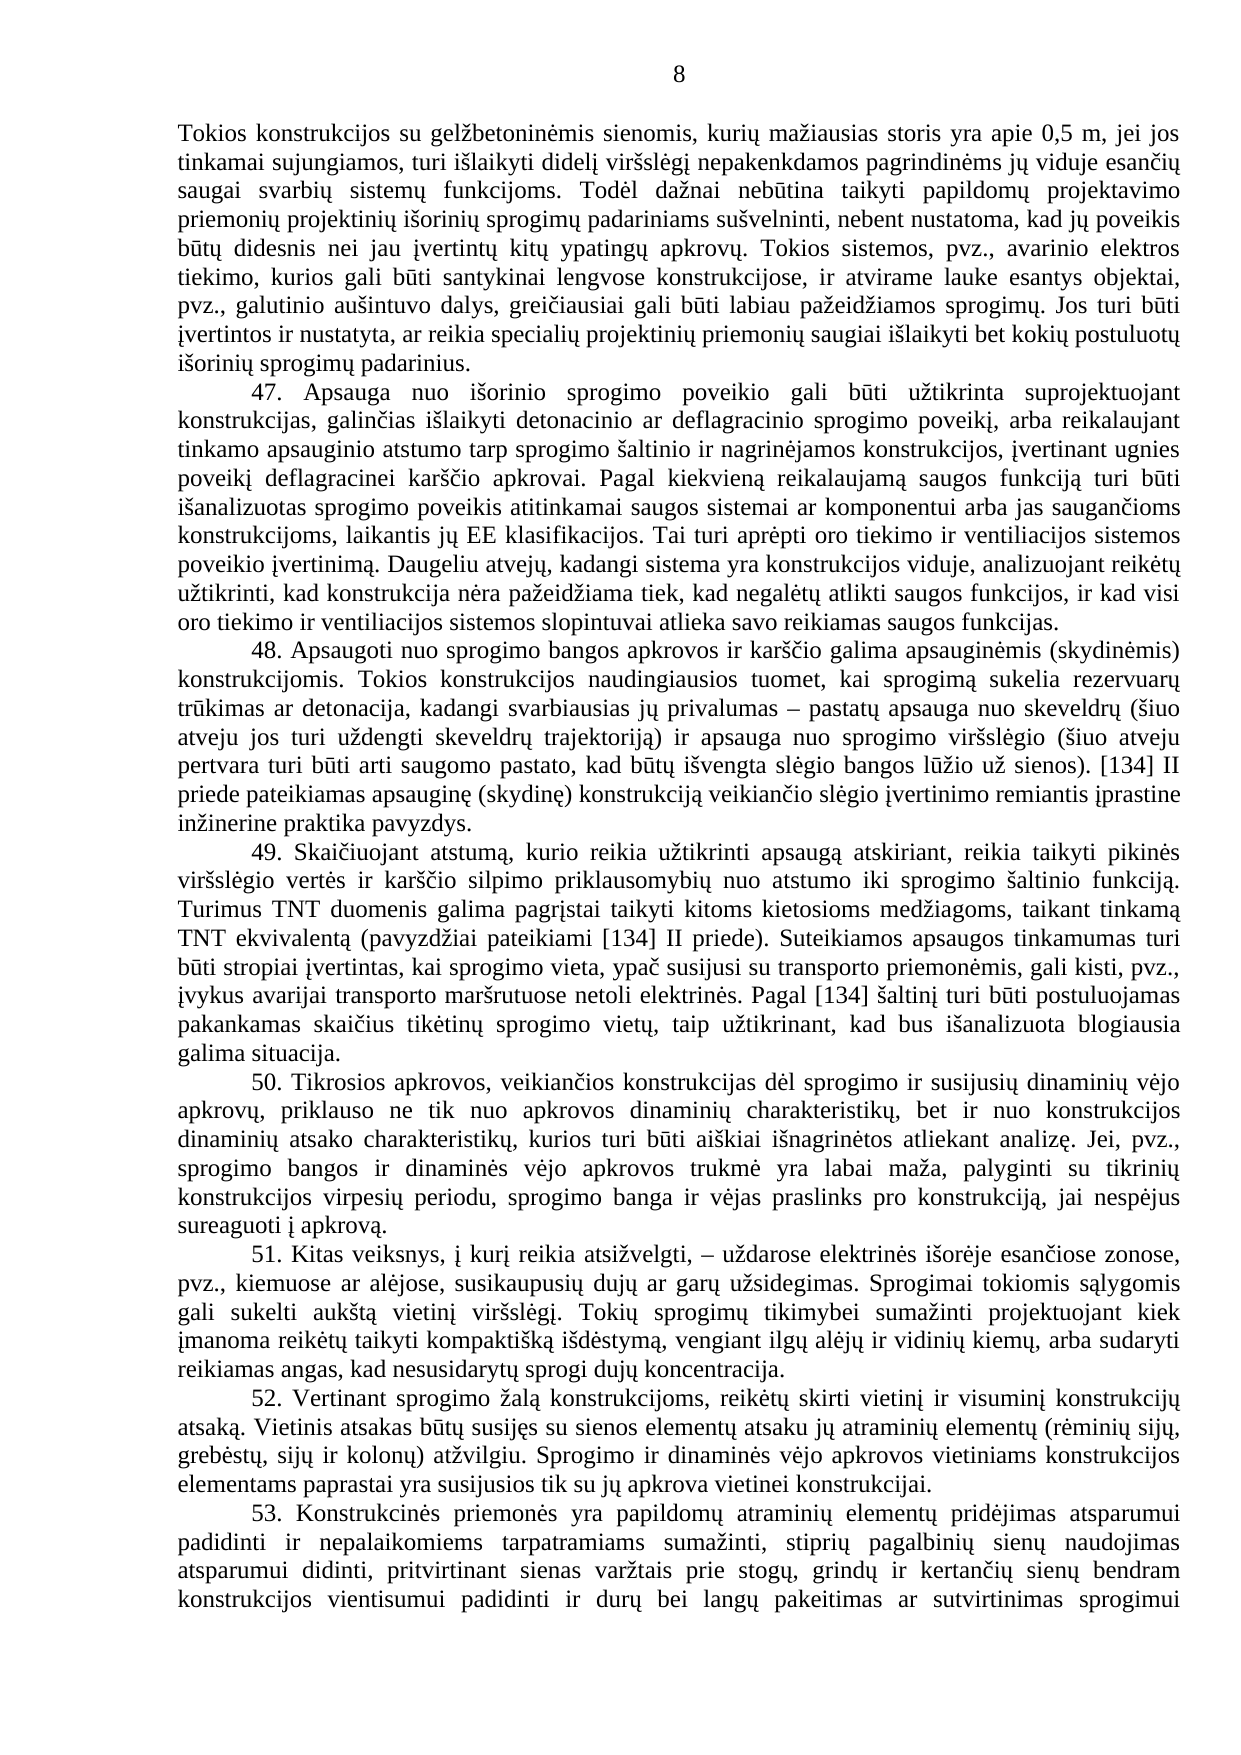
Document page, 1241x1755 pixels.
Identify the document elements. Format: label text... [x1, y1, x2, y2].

text 48. Apsaugoti nuo sprogimo bangos apkrovos ir karščio galima apsauginėmis (skydinėmis) konstrukcijomis. Tokios konstrukcijos naudingiausios tuomet, kai sprogimą sukelia rezervuarų trūkimas ar detonacija, kadangi svarbiausias jų privalumas – pastatų apsauga nuo skeveldrų (šiuo atveju jos turi uždengti skeveldrų trajektoriją) ir apsauga nuo sprogimo viršslėgio (šiuo atveju pertvara turi būti arti saugomo pastato, kad būtų išvengta slėgio bangos lūžio už sienos). [134] II priede pateikiamas apsauginę (skydinę) konstrukciją veikiančio slėgio įvertinimo remiantis įprastine inžinerine praktika pavyzdys. [177, 636, 1181, 837]
text 47. Apsauga nuo išorinio sprogimo poveikio gali būti užtikrinta suprojektuojant konstrukcijas, galinčias išlaikyti detonacinio ar deflagracinio sprogimo poveikį, arba reikalaujant tinkamo apsauginio atstumo tarp sprogimo šaltinio ir nagrinėjamos konstrukcijos, įvertinant ugnies poveikį deflagracinei karščio apkrovai. Pagal kiekvieną reikalaujamą saugos funkciją turi būti išanalizuotas sprogimo poveikis atitinkamai saugos sistemai ar komponentui arba jas saugančioms konstrukcijoms, laikantis jų ЕЕ klasifikacijos. Tai turi aprėpti oro tiekimo ir ventiliacijos sistemos poveikio įvertinimą. Daugeliu atvejų, kadangi sistema yra konstrukcijos viduje, analizuojant reikėtų užtikrinti, kad konstrukcija nėra pažeidžiama tiek, kad negalėtų atlikti saugos funkcijos, ir kad visi oro tiekimo ir ventiliacijos sistemos slopintuvai atlieka savo reikiamas saugos funkcijas. [177, 377, 1181, 636]
text 50. Tikrosios apkrovos, veikiančios konstrukcijas dėl sprogimo ir susijusių dinaminių vėjo apkrovų, priklauso ne tik nuo apkrovos dinaminių charakteristikų, bet ir nuo konstrukcijos dinaminių atsako charakteristikų, kurios turi būti aiškiai išnagrinėtos atliekant analizę. Jei, pvz., sprogimo bangos ir dinaminės vėjo apkrovos trukmė yra labai maža, palyginti su tikrinių konstrukcijos virpesių periodu, sprogimo banga ir vėjas praslinks pro konstrukciją, jai nespėjus sureaguoti į apkrovą. [177, 1067, 1181, 1239]
text Tokios konstrukcijos su gelžbetoninėmis sienomis, kurių mažiausias storis yra apie 0,5 m, jei jos tinkamai sujungiamos, turi išlaikyti didelį viršslėgį nepakenkdamos pagrindinėms jų viduje esančių saugai svarbių sistemų funkcijoms. Todėl dažnai nebūtina taikyti papildomų projektavimo priemonių projektinių išorinių sprogimų padariniams sušvelninti, nebent nustatoma, kad jų poveikis būtų didesnis nei jau įvertintų kitų ypatingų apkrovų. Tokios sistemos, pvz., avarinio elektros tiekimo, kurios gali būti santykinai lengvose konstrukcijose, ir atvirame lauke esantys objektai, pvz., galutinio aušintuvo dalys, greičiausiai gali būti labiau pažeidžiamos sprogimų. Jos turi būti įvertintos ir nustatyta, ar reikia specialių projektinių priemonių saugiai išlaikyti bet kokių postuluotų išorinių sprogimų padarinius. [177, 118, 1181, 377]
text 49. Skaičiuojant atstumą, kurio reikia užtikrinti apsaugą atskiriant, reikia taikyti pikinės viršslėgio vertės ir karščio silpimo priklausomybių nuo atstumo iki sprogimo šaltinio funkciją. Turimus TNT duomenis galima pagrįstai taikyti kitoms kietosioms medžiagoms, taikant tinkamą TNT ekvivalentą (pavyzdžiai pateikiami [134] II priede). Suteikiamos apsaugos tinkamumas turi būti stropiai įvertintas, kai sprogimo vieta, ypač susijusi su transporto priemonėmis, gali kisti, pvz., įvykus avarijai transporto maršrutuose netoli elektrinės. Pagal [134] šaltinį turi būti postuluojamas pakankamas skaičius tikėtinų sprogimo vietų, taip užtikrinant, kad bus išanalizuota blogiausia galima situacija. [177, 837, 1181, 1067]
text 53. Konstrukcinės priemonės yra papildomų atraminių elementų pridėjimas atsparumui padidinti ir nepalaikomiems tarpatramiams sumažinti, stiprių pagalbinių sienų naudojimas atsparumui didinti, pritvirtinant sienas varžtais prie stogų, grindų ir kertančių sienų bendram konstrukcijos vientisumui padidinti ir durų bei langų pakeitimas ar sutvirtinimas sprogimui [177, 1498, 1181, 1613]
text 52. Vertinant sprogimo žalą konstrukcijoms, reikėtų skirti vietinį ir visuminį konstrukcijų atsaką. Vietinis atsakas būtų susijęs su sienos elementų atsaku jų atraminių elementų (rėminių sijų, grebėstų, sijų ir kolonų) atžvilgiu. Sprogimo ir dinaminės vėjo apkrovos vietiniams konstrukcijos elementams paprastai yra susijusios tik su jų apkrova vietinei konstrukcijai. [177, 1383, 1181, 1498]
text 51. Kitas veiksnys, į kurį reikia atsižvelgti, – uždarose elektrinės išorėje esančiose zonose, pvz., kiemuose ar alėjose, susikaupusių dujų ar garų užsidegimas. Sprogimai tokiomis sąlygomis gali sukelti aukštą vietinį viršslėgį. Tokių sprogimų tikimybei sumažinti projektuojant kiek įmanoma reikėtų taikyti kompaktišką išdėstymą, vengiant ilgų alėjų ir vidinių kiemų, arba sudaryti reikiamas angas, kad nesusidarytų sprogi dujų koncentracija. [177, 1239, 1181, 1383]
